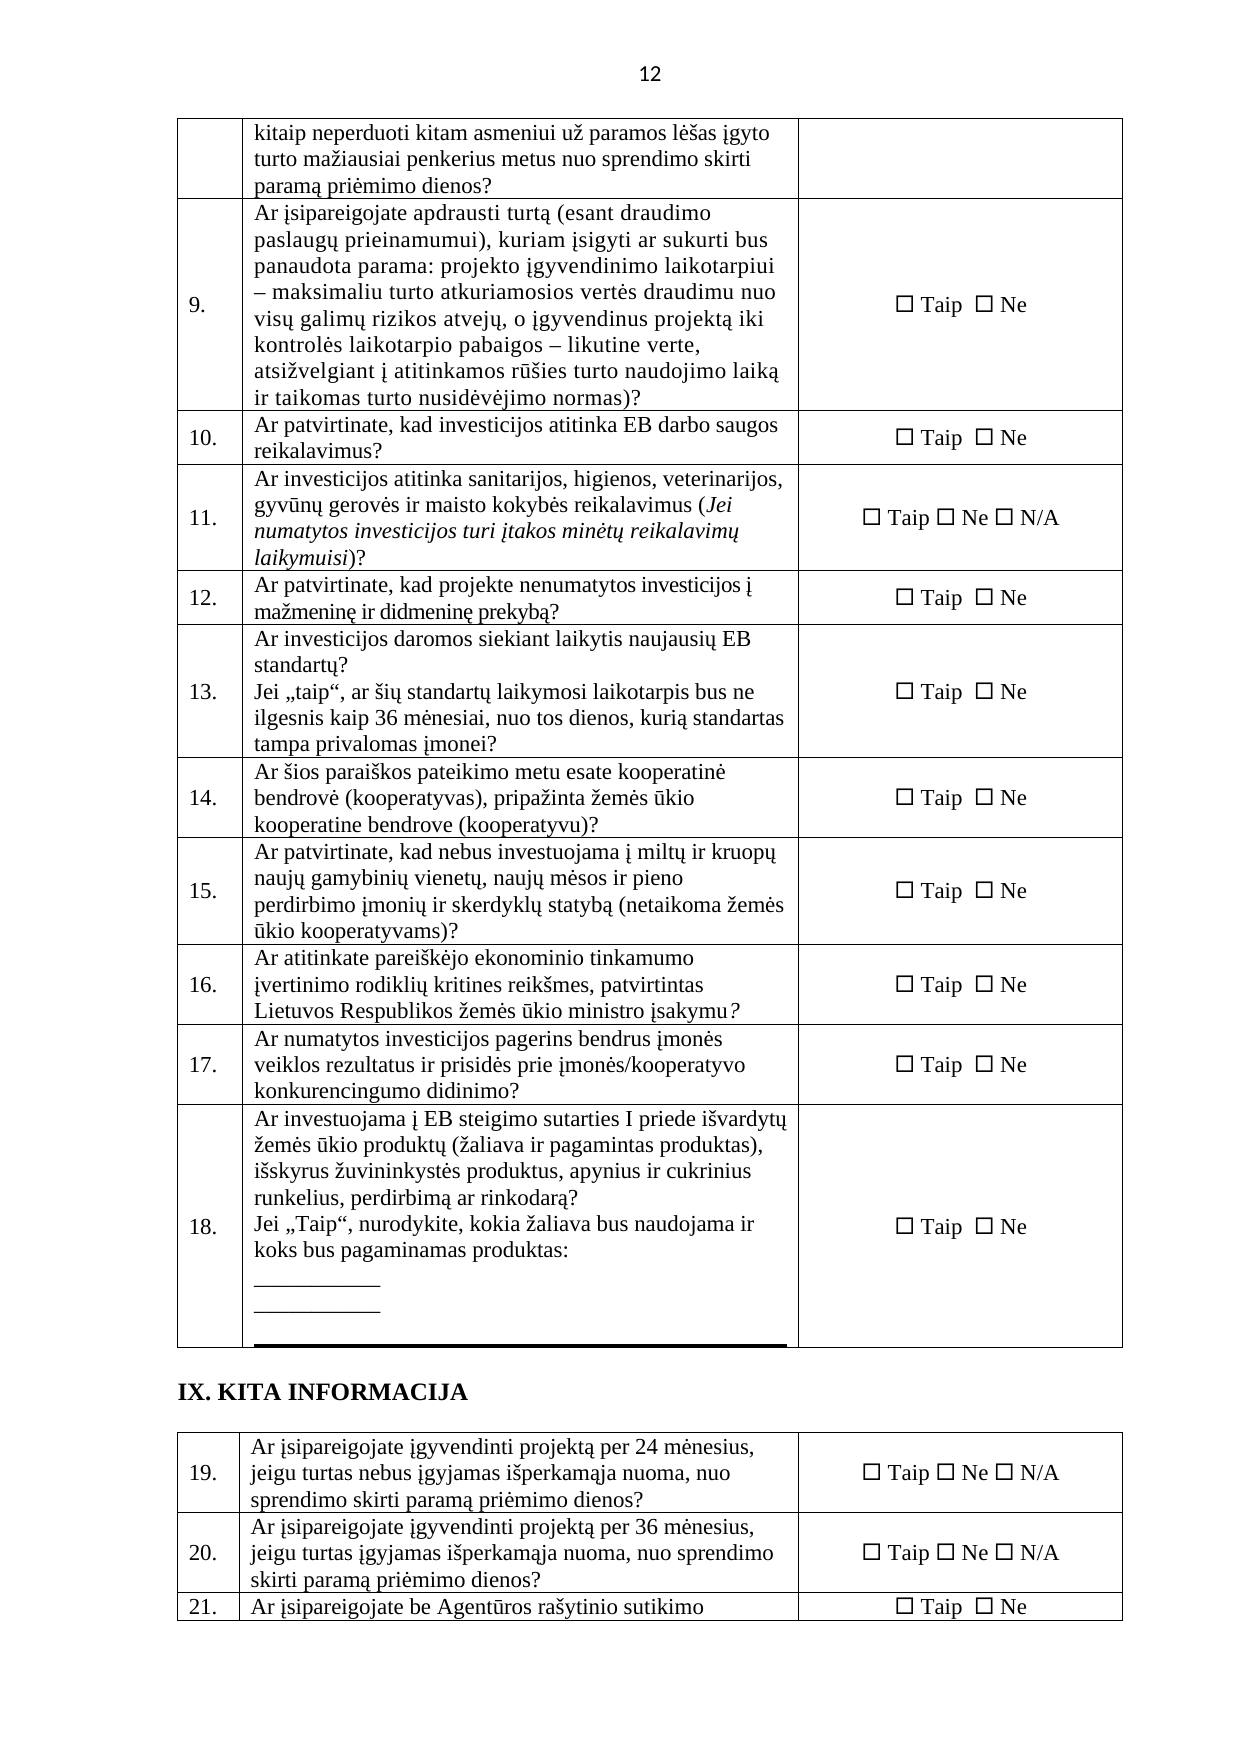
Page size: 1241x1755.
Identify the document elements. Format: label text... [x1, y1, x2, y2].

table_cell [178, 119, 242, 198]
table_cell 21. [178, 1593, 239, 1619]
table_cell [] Taip [] Ne [799, 199, 1122, 410]
table_cell [] Taip [] Ne [799, 571, 1122, 624]
table_cell [] Taip [] Ne [799, 1593, 1122, 1619]
table_cell [] Taip [] Ne [] N/A [799, 1513, 1122, 1592]
table_cell 12. [178, 571, 242, 624]
table_cell Ar šios paraiškos pateikimo metu esate kooperatinė bendrovė (kooperatyvas), pripažinta žemės ūkio kooperatine bendrove (kooperatyvu)? [243, 758, 798, 837]
table_header [] Taip [] Ne [] N/A [799, 1433, 1122, 1512]
table_cell 17. [178, 1025, 242, 1104]
table_cell [] Taip [] Ne [799, 411, 1122, 464]
table_cell [] Taip [] Ne [799, 838, 1122, 943]
text IX. KITA INFORMACIJA [177, 1377, 1122, 1406]
table_header 19. [178, 1433, 239, 1512]
table_cell Ar patvirtinate, kad investicijos atitinka EB darbo saugos reikalavimus? [243, 411, 798, 464]
table_cell Ar įsipareigojate be Agentūros rašytinio sutikimo [240, 1593, 798, 1619]
table_cell 20. [178, 1513, 239, 1592]
table_cell 14. [178, 758, 242, 837]
table_cell Ar investicijos atitinka sanitarijos, higienos, veterinarijos, gyvūnų gerovės ir maisto kokybės reikalavimus (Jei numatytos investicijos turi įtakos minėtų reikalavimų laikymuisi)? [243, 465, 798, 570]
table_cell Ar investuojama į EB steigimo sutarties I priede išvardytų žemės ūkio produktų (žaliava ir pagamintas produktas), išskyrus žuvininkystės produktus, apynius ir cukrinius runkelius, perdirbimą ar rinkodarą? Jei „Taip“, nurodykite, kokia žaliava bus naudojama ir koks bus pagaminamas produktas: ___________ ___________ [243, 1105, 798, 1347]
table_cell [] Taip [] Ne [799, 1025, 1122, 1104]
table_cell [] Taip [] Ne [799, 945, 1122, 1023]
table_cell 16. [178, 945, 242, 1023]
table_cell 13. [178, 625, 242, 757]
table_cell Ar įsipareigojate įgyvendinti projektą per 36 mėnesius, jeigu turtas įgyjamas išperkamąja nuoma, nuo sprendimo skirti paramą priėmimo dienos? [240, 1513, 798, 1592]
table_cell 18. [178, 1105, 242, 1347]
table_cell Ar patvirtinate, kad nebus investuojama į miltų ir kruopų naujų gamybinių vienetų, naujų mėsos ir pieno perdirbimo įmonių ir skerdyklų statybą (netaikoma žemės ūkio kooperatyvams)? [243, 838, 798, 943]
table_cell kitaip neperduoti kitam asmeniui už paramos lėšas įgyto turto mažiausiai penkerius metus nuo sprendimo skirti paramą priėmimo dienos? [243, 119, 798, 198]
table_cell Ar numatytos investicijos pagerins bendrus įmonės veiklos rezultatus ir prisidės prie įmonės/kooperatyvo konkurencingumo didinimo? [243, 1025, 798, 1104]
table_cell 9. [178, 199, 242, 410]
table_cell Ar įsipareigojate apdrausti turtą (esant draudimo paslaugų prieinamumui), kuriam įsigyti ar sukurti bus panaudota parama: projekto įgyvendinimo laikotarpiui – maksimaliu turto atkuriamosios vertės draudimu nuo visų galimų rizikos atvejų, o įgyvendinus projektą iki kontrolės laikotarpio pabaigos – likutine verte, atsižvelgiant į atitinkamos rūšies turto naudojimo laiką ir taikomas turto nusidėvėjimo normas)? [243, 199, 798, 410]
table_cell 10. [178, 411, 242, 464]
table_cell [] Taip [] Ne [799, 119, 1122, 198]
table_cell Ar atitinkate pareiškėjo ekonominio tinkamumo įvertinimo rodiklių kritines reikšmes, patvirtintas Lietuvos Respublikos žemės ūkio ministro įsakymu? [243, 945, 798, 1023]
table_cell [] Taip [] Ne [799, 758, 1122, 837]
table_cell [] Taip [] Ne [] N/A [799, 465, 1122, 570]
table_cell [] Taip [] Ne [799, 625, 1122, 757]
table_cell 15. [178, 838, 242, 943]
table_cell 11. [178, 465, 242, 570]
table_header Ar įsipareigojate įgyvendinti projektą per 24 mėnesius, jeigu turtas nebus įgyjamas išperkamąja nuoma, nuo sprendimo skirti paramą priėmimo dienos? [240, 1433, 798, 1512]
table_cell Ar investicijos daromos siekiant laikytis naujausių EB standartų? Jei „taip“, ar šių standartų laikymosi laikotarpis bus ne ilgesnis kaip 36 mėnesiai, nuo tos dienos, kurią standartas tampa privalomas įmonei? [243, 625, 798, 757]
table_cell Ar patvirtinate, kad projekte nenumatytos investicijos į mažmeninę ir didmeninę prekybą? [243, 571, 798, 624]
table_cell [] Taip [] Ne [799, 1105, 1122, 1347]
